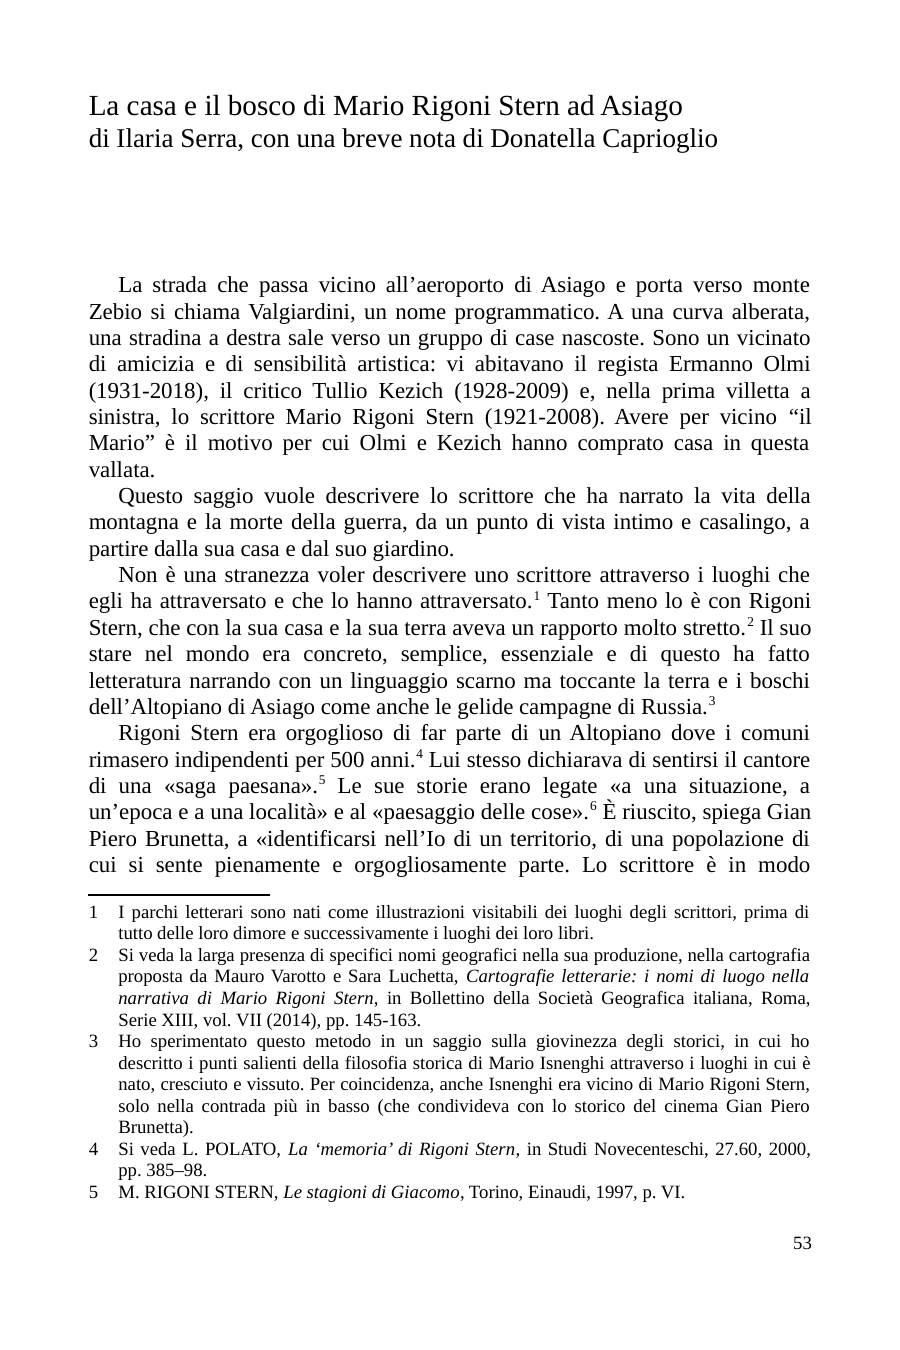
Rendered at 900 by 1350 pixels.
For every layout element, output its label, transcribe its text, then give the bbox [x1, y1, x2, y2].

text M. RIGONI STERN, Le stagioni di Giacomo, Torino, Einaudi, 1997, p. VI. [88, 1181, 811, 1202]
text Si veda L. POLATO, La ‘memoria’ di Rigoni Stern, in Studi Novecenteschi, 27.60, 2000, pp. 385–98. [88, 1138, 811, 1181]
text I parchi letterari sono nati come illustrazioni visitabili dei luoghi degli scrittori, prima di tutto delle loro dimore e successivamente i luoghi dei loro libri. [88, 901, 811, 944]
text Rigoni Stern era orgoglioso di far parte di un Altopiano dove i comuni rimasero indipendenti per 500 anni. Lui stesso dichiarava di sentirsi il cantore di una «saga paesana». Le sue storie erano legate «a una situazione, a un’epoca e a una località» e al «paesaggio delle cose». è riuscito, spiega Gian Piero Brunetta, a «identificarsi nell’Io di un territorio, di una popolazione di cui si sente pienamente e orgogliosamente parte. Lo scrittore è in modo [88, 719, 811, 877]
subtitle La casa e il bosco di Mario Rigoni Stern ad Asiago di Ilaria Serra, con una breve nota di Donatella Caprioglio [88, 88, 811, 153]
text La strada che passa vicino all’aeroporto di Asiago e porta verso monte Zebio si chiama Valgiardini, un nome programmatico. A una curva alberata, una stradina a destra sale verso un gruppo di case nascoste. Sono un vicinato di amicizia e di sensibilità artistica: vi abitavano il regista Ermanno Olmi (1931-2018), il critico Tullio Kezich (1928-2009) e, nella prima villetta a sinistra, lo scrittore Mario Rigoni Stern (1921-2008). Avere per vicino “il Mario” è il motivo per cui Olmi e Kezich hanno comprato casa in questa vallata. [88, 271, 811, 482]
text Questo saggio vuole descrivere lo scrittore che ha narrato la vita della montagna e la morte della guerra, da un punto di vista intimo e casalingo, a partire dalla sua casa e dal suo giardino. [88, 482, 811, 561]
text Si veda la larga presenza di specifici nomi geografici nella sua produzione, nella cartografia proposta da Mauro Varotto e Sara Luchetta, Cartografie letterarie: i nomi di luogo nella narrativa di Mario Rigoni Stern, in Bollettino della Società Geografica italiana, Roma, Serie XIII, vol. VII (2014), pp. 145-163. [88, 944, 811, 1030]
text Ho sperimentato questo metodo in un saggio sulla giovinezza degli storici, in cui ho descritto i punti salienti della filosofia storica di Mario Isnenghi attraverso i luoghi in cui è nato, cresciuto e vissuto. Per coincidenza, anche Isnenghi era vicino di Mario Rigoni Stern, solo nella contrada più in basso (che condivideva con lo storico del cinema Gian Piero Brunetta). [88, 1030, 811, 1138]
text Non è una stranezza voler descrivere uno scrittore attraverso i luoghi che egli ha attraversato e che lo hanno attraversato. Tanto meno lo è con Rigoni Stern, che con la sua casa e la sua terra aveva un rapporto molto stretto. Il suo stare nel mondo era concreto, semplice, essenziale e di questo ha fatto letteratura narrando con un linguaggio scarno ma toccante la terra e i boschi dell’Altopiano di Asiago come anche le gelide campagne di Russia. [88, 561, 811, 719]
